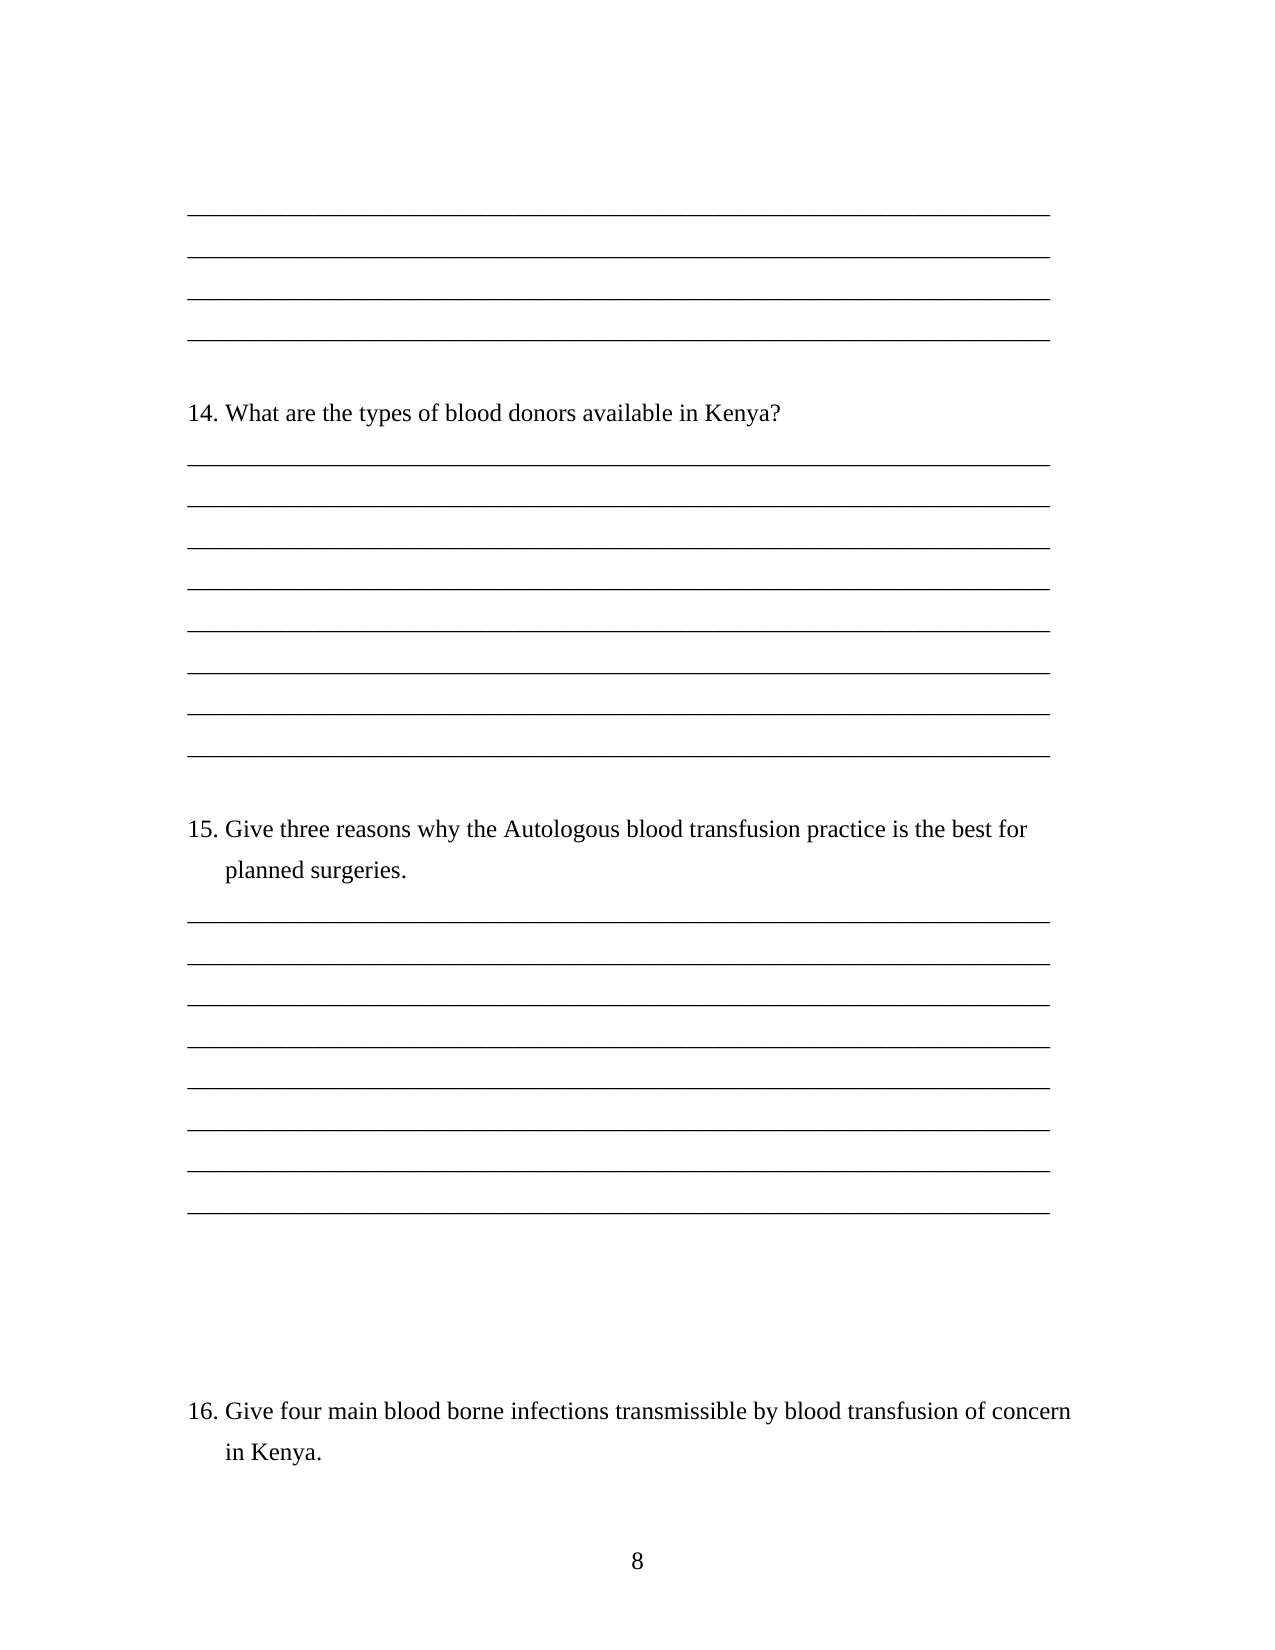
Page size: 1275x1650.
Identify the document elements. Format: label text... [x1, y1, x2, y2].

list Give four main blood borne infections transmissible by blood transfusion of concern in Kenya. [187, 1397, 1087, 1466]
text _____________________________________________________________________ [187, 1147, 1087, 1175]
list What are the types of blood donors available in Kenya? [187, 399, 1087, 427]
text _____________________________________________________________________ [187, 482, 1087, 510]
text _____________________________________________________________________ [187, 732, 1087, 759]
text _____________________________________________________________________ [187, 1023, 1087, 1051]
list Give three reasons why the Autologous blood transfusion practice is the best for planned surgeries. [187, 815, 1087, 884]
text _____________________________________________________________________ [187, 192, 1087, 219]
text _____________________________________________________________________ [187, 607, 1087, 635]
text _____________________________________________________________________ [187, 275, 1087, 302]
text _____________________________________________________________________ [187, 566, 1087, 593]
text _____________________________________________________________________ [187, 981, 1087, 1009]
text _____________________________________________________________________ [187, 1106, 1087, 1134]
text _____________________________________________________________________ [187, 1064, 1087, 1092]
text _____________________________________________________________________ [187, 1189, 1087, 1217]
text _____________________________________________________________________ [187, 940, 1087, 967]
text _____________________________________________________________________ [187, 898, 1087, 926]
text _____________________________________________________________________ [187, 233, 1087, 261]
text _____________________________________________________________________ [187, 316, 1087, 344]
text _____________________________________________________________________ [187, 441, 1087, 469]
text _____________________________________________________________________ [187, 649, 1087, 676]
text _____________________________________________________________________ [187, 690, 1087, 718]
text _____________________________________________________________________ [187, 524, 1087, 552]
